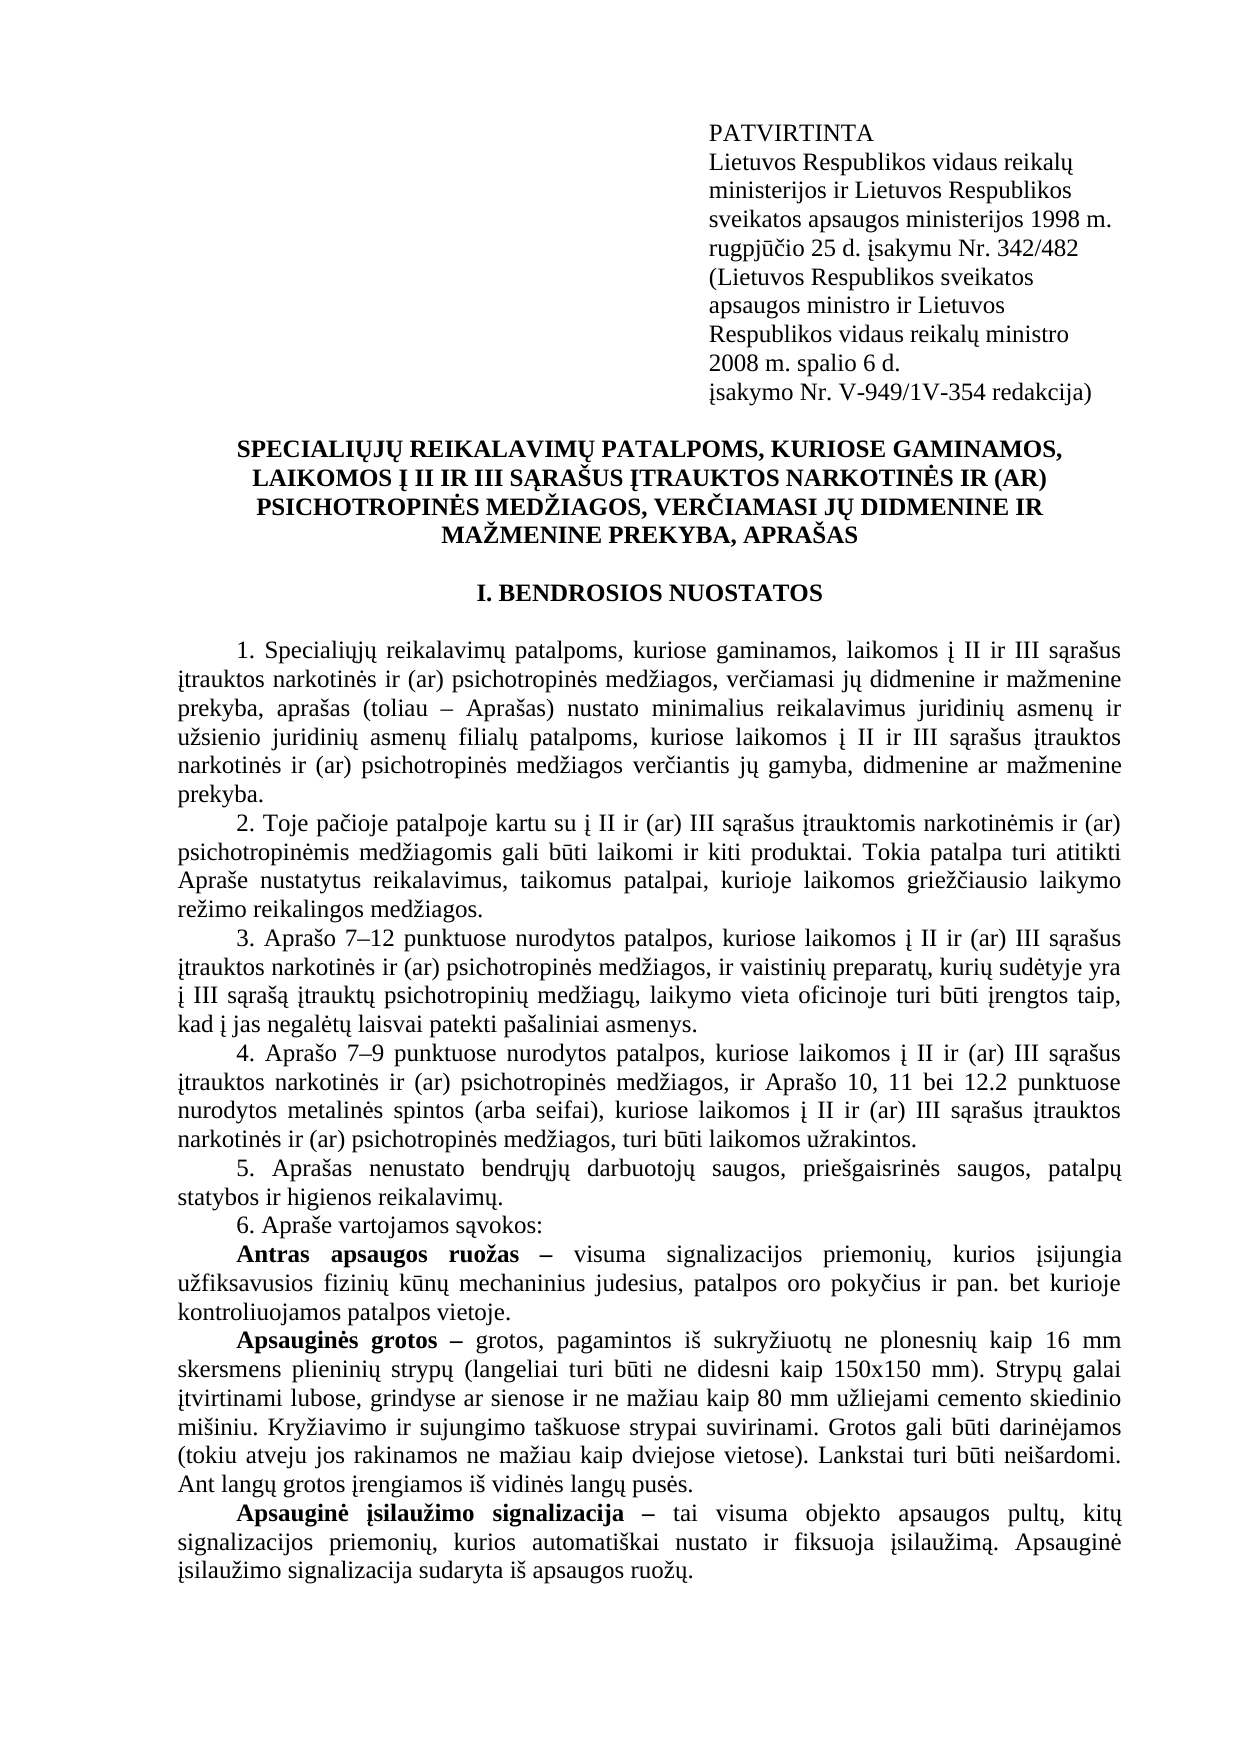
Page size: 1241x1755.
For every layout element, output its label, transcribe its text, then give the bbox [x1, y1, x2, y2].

text 1. Specialiųjų reikalavimų patalpoms, kuriose gaminamos, laikomos į II ir III sąrašus įtrauktos narkotinės ir (ar) psichotropinės medžiagos, verčiamasi jų didmenine ir mažmenine prekyba, aprašas (toliau – Aprašas) nustato minimalius reikalavimus juridinių asmenų ir užsienio juridinių asmenų filialų patalpoms, kuriose laikomos į II ir III sąrašus įtrauktos narkotinės ir (ar) psichotropinės medžiagos verčiantis jų gamyba, didmenine ar mažmenine prekyba. [177, 636, 1122, 808]
text ministerijos ir Lietuvos Respublikos [177, 176, 1122, 204]
text (Lietuvos Respublikos sveikatos [177, 262, 1122, 291]
text Apsauginės grotos – grotos, pagamintos iš sukryžiuotų ne plonesnių kaip 16 mm skersmens plieninių strypų (langeliai turi būti ne didesni kaip 150x150 mm). Strypų galai įtvirtinami lubose, grindyse ar sienose ir ne mažiau kaip 80 mm užliejami cemento skiedinio mišiniu. Kryžiavimo ir sujungimo taškuose strypai suvirinami. Grotos gali būti darinėjamos (tokiu atveju jos rakinamos ne mažiau kaip dviejose vietose). Lankstai turi būti neišardomi. Ant langų grotos įrengiamos iš vidinės langų pusės. [177, 1326, 1122, 1498]
text 6. Apraše vartojamos sąvokos: [177, 1211, 1122, 1239]
text SPECIALIŲJŲ REIKALAVIMŲ PATALPOMS, KURIOSE GAMINAMOS, LAIKOMOS Į II IR III SĄRAŠUS ĮTRAUKTOS NARKOTINĖS IR (AR) PSICHOTROPINĖS MEDŽIAGOS, VERČIAMASI JŲ DIDMENINE IR MAŽMENINE PREKYBA, APRAŠAS [177, 434, 1122, 549]
text Apsauginė įsilaužimo signalizacija – tai visuma objekto apsaugos pultų, kitų signalizacijos priemonių, kurios automatiškai nustato ir fiksuoja įsilaužimą. Apsauginė įsilaužimo signalizacija sudaryta iš apsaugos ruožų. [177, 1498, 1122, 1584]
text 2. Toje pačioje patalpoje kartu su į II ir (ar) III sąrašus įtrauktomis narkotinėmis ir (ar) psichotropinėmis medžiagomis gali būti laikomi ir kiti produktai. Tokia patalpa turi atitikti Apraše nustatytus reikalavimus, taikomus patalpai, kurioje laikomos griežčiausio laikymo režimo reikalingos medžiagos. [177, 808, 1122, 923]
text Antras apsaugos ruožas – visuma signalizacijos priemonių, kurios įsijungia užfiksavusios fizinių kūnų mechaninius judesius, patalpos oro pokyčius ir pan. bet kurioje kontroliuojamos patalpos vietoje. [177, 1239, 1122, 1326]
text 5. Aprašas nenustato bendrųjų darbuotojų saugos, priešgaisrinės saugos, patalpų statybos ir higienos reikalavimų. [177, 1153, 1122, 1211]
text 4. Aprašo 7–9 punktuose nurodytos patalpos, kuriose laikomos į II ir (ar) III sąrašus įtrauktos narkotinės ir (ar) psichotropinės medžiagos, ir Aprašo 10, 11 bei 12.2 punktuose nurodytos metalinės spintos (arba seifai), kuriose laikomos į II ir (ar) III sąrašus įtrauktos narkotinės ir (ar) psichotropinės medžiagos, turi būti laikomos užrakintos. [177, 1038, 1122, 1153]
text I. BENDROSIOS NUOSTATOS [177, 578, 1122, 607]
text apsaugos ministro ir Lietuvos [177, 291, 1122, 319]
text 2008 m. spalio 6 d. [177, 348, 1122, 377]
text 3. Aprašo 7–12 punktuose nurodytos patalpos, kuriose laikomos į II ir (ar) III sąrašus įtrauktos narkotinės ir (ar) psichotropinės medžiagos, ir vaistinių preparatų, kurių sudėtyje yra į III sąrašą įtrauktų psichotropinių medžiagų, laikymo vieta oficinoje turi būti įrengtos taip, kad į jas negalėtų laisvai patekti pašaliniai asmenys. [177, 923, 1122, 1038]
text Respublikos vidaus reikalų ministro [177, 319, 1122, 348]
text sveikatos apsaugos ministerijos 1998 m. [177, 204, 1122, 233]
text PATVIRTINTA [709, 118, 1122, 147]
text rugpjūčio 25 d. įsakymu Nr. 342/482 [177, 233, 1122, 262]
text Lietuvos Respublikos vidaus reikalų [177, 147, 1122, 176]
text įsakymo Nr. V-949/1V-354 redakcija) [177, 377, 1122, 406]
